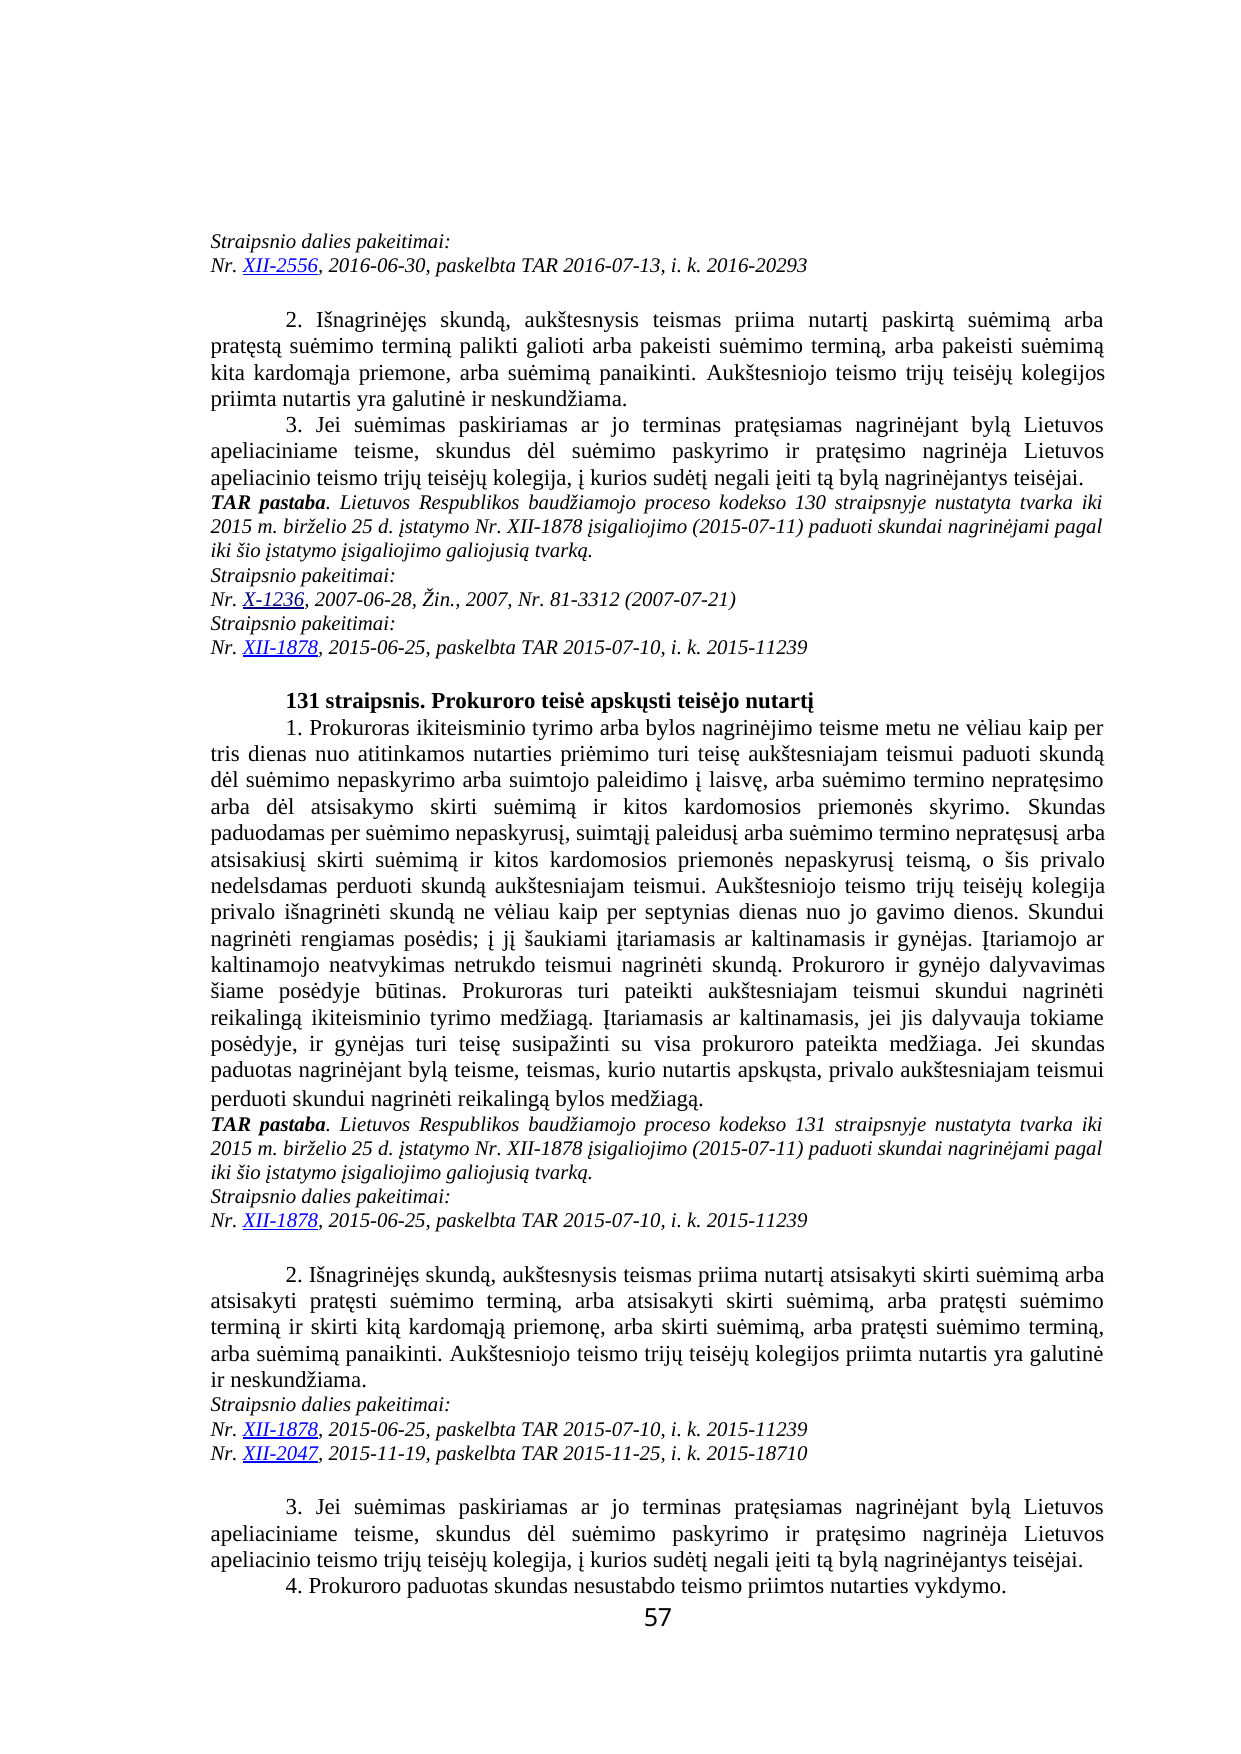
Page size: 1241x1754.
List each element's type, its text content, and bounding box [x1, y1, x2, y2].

text Nr. XII-2556, 2016-06-30, paskelbta TAR 2016-07-13, i. k. 2016-20293 [210, 253, 1105, 277]
text Nr. XII-2047, 2015-11-19, paskelbta TAR 2015-11-25, i. k. 2015-18710 [210, 1441, 1105, 1464]
text Straipsnio dalies pakeitimai: [210, 1184, 1105, 1208]
text TAR pastaba. Lietuvos Respublikos baudžiamojo proceso kodekso 131 straipsnyje nustatyta tvarka iki 2015 m. birželio 25 d. įstatymo Nr. XII-1878 įsigaliojimo (2015-07-11) paduoti skundai nagrinėjami pagal iki šio įstatymo įsigaliojimo galiojusią tvarką. [210, 1112, 1105, 1184]
text Straipsnio pakeitimai: [210, 611, 1105, 635]
text 2. Išnagrinėjęs skundą, aukštesnysis teismas priima nutartį atsisakyti skirti suėmimą arba atsisakyti pratęsti suėmimo terminą, arba atsisakyti skirti suėmimą, arba pratęsti suėmimo terminą ir skirti kitą kardomąją priemonę, arba skirti suėmimą, arba pratęsti suėmimo terminą, arba suėmimą panaikinti. Aukštesniojo teismo trijų teisėjų kolegijos priimta nutartis yra galutinė ir neskundžiama. [210, 1261, 1105, 1392]
text 3. Jei suėmimas paskiriamas ar jo terminas pratęsiamas nagrinėjant bylą Lietuvos apeliaciniame teisme, skundus dėl suėmimo paskyrimo ir pratęsimo nagrinėja Lietuvos apeliacinio teismo trijų teisėjų kolegija, į kurios sudėtį negali įeiti tą bylą nagrinėjantys teisėjai. [210, 411, 1105, 490]
text Nr. XII-1878, 2015-06-25, paskelbta TAR 2015-07-10, i. k. 2015-11239 [210, 635, 1105, 659]
text Nr. XII-1878, 2015-06-25, paskelbta TAR 2015-07-10, i. k. 2015-11239 [210, 1416, 1105, 1441]
text Nr. X-1236, 2007-06-28, Žin., 2007, Nr. 81-3312 (2007-07-21) [210, 587, 1105, 611]
text 3. Jei suėmimas paskiriamas ar jo terminas pratęsiamas nagrinėjant bylą Lietuvos apeliaciniame teisme, skundus dėl suėmimo paskyrimo ir pratęsimo nagrinėja Lietuvos apeliacinio teismo trijų teisėjų kolegija, į kurios sudėtį negali įeiti tą bylą nagrinėjantys teisėjai. [210, 1493, 1105, 1572]
text Straipsnio dalies pakeitimai: [210, 229, 1105, 253]
text 2. Išnagrinėjęs skundą, aukštesnysis teismas priima nutartį paskirtą suėmimą arba pratęstą suėmimo terminą palikti galioti arba pakeisti suėmimo terminą, arba pakeisti suėmimą kita kardomąja priemone, arba suėmimą panaikinti. Aukštesniojo teismo trijų teisėjų kolegijos priimta nutartis yra galutinė ir neskundžiama. [210, 306, 1105, 411]
text Nr. XII-1878, 2015-06-25, paskelbta TAR 2015-07-10, i. k. 2015-11239 [210, 1208, 1105, 1232]
text TAR pastaba. Lietuvos Respublikos baudžiamojo proceso kodekso 130 straipsnyje nustatyta tvarka iki 2015 m. birželio 25 d. įstatymo Nr. XII-1878 įsigaliojimo (2015-07-11) paduoti skundai nagrinėjami pagal iki šio įstatymo įsigaliojimo galiojusią tvarką. [210, 490, 1105, 562]
text 1. Prokuroras ikiteisminio tyrimo arba bylos nagrinėjimo teisme metu ne vėliau kaip per tris dienas nuo atitinkamos nutarties priėmimo turi teisę aukštesniajam teismui paduoti skundą dėl suėmimo nepaskyrimo arba suimtojo paleidimo į laisvę, arba suėmimo termino nepratęsimo arba dėl atsisakymo skirti suėmimą ir kitos kardomosios priemonės skyrimo. Skundas paduodamas per suėmimo nepaskyrusį, suimtąjį paleidusį arba suėmimo termino nepratęsusį arba atsisakiusį skirti suėmimą ir kitos kardomosios priemonės nepaskyrusį teismą, o šis privalo nedelsdamas perduoti skundą aukštesniajam teismui. Aukštesniojo teismo trijų teisėjų kolegija privalo išnagrinėti skundą ne vėliau kaip per septynias dienas nuo jo gavimo dienos. Skundui nagrinėti rengiamas posėdis; į jį šaukiami įtariamasis ar kaltinamasis ir gynėjas. Įtariamojo ar kaltinamojo neatvykimas netrukdo teismui nagrinėti skundą. Prokuroro ir gynėjo dalyvavimas šiame posėdyje būtinas. Prokuroras turi pateikti aukštesniajam teismui skundui nagrinėti reikalingą ikiteisminio tyrimo medžiagą. Įtariamasis ar kaltinamasis, jei jis dalyvauja tokiame posėdyje, ir gynėjas turi teisę susipažinti su visa prokuroro pateikta medžiaga. Jei skundas paduotas nagrinėjant bylą teisme, teismas, kurio nutartis apskųsta, privalo aukštesniajam teismui perduoti skundui nagrinėti reikalingą bylos medžiagą. [210, 714, 1105, 1112]
text Straipsnio pakeitimai: [210, 562, 1105, 587]
text Straipsnio dalies pakeitimai: [210, 1392, 1105, 1416]
text 131 straipsnis. Prokuroro teisė apskųsti teisėjo nutartį [210, 687, 1105, 714]
text 4. Prokuroro paduotas skundas nesustabdo teismo priimtos nutarties vykdymo. [210, 1572, 1105, 1599]
